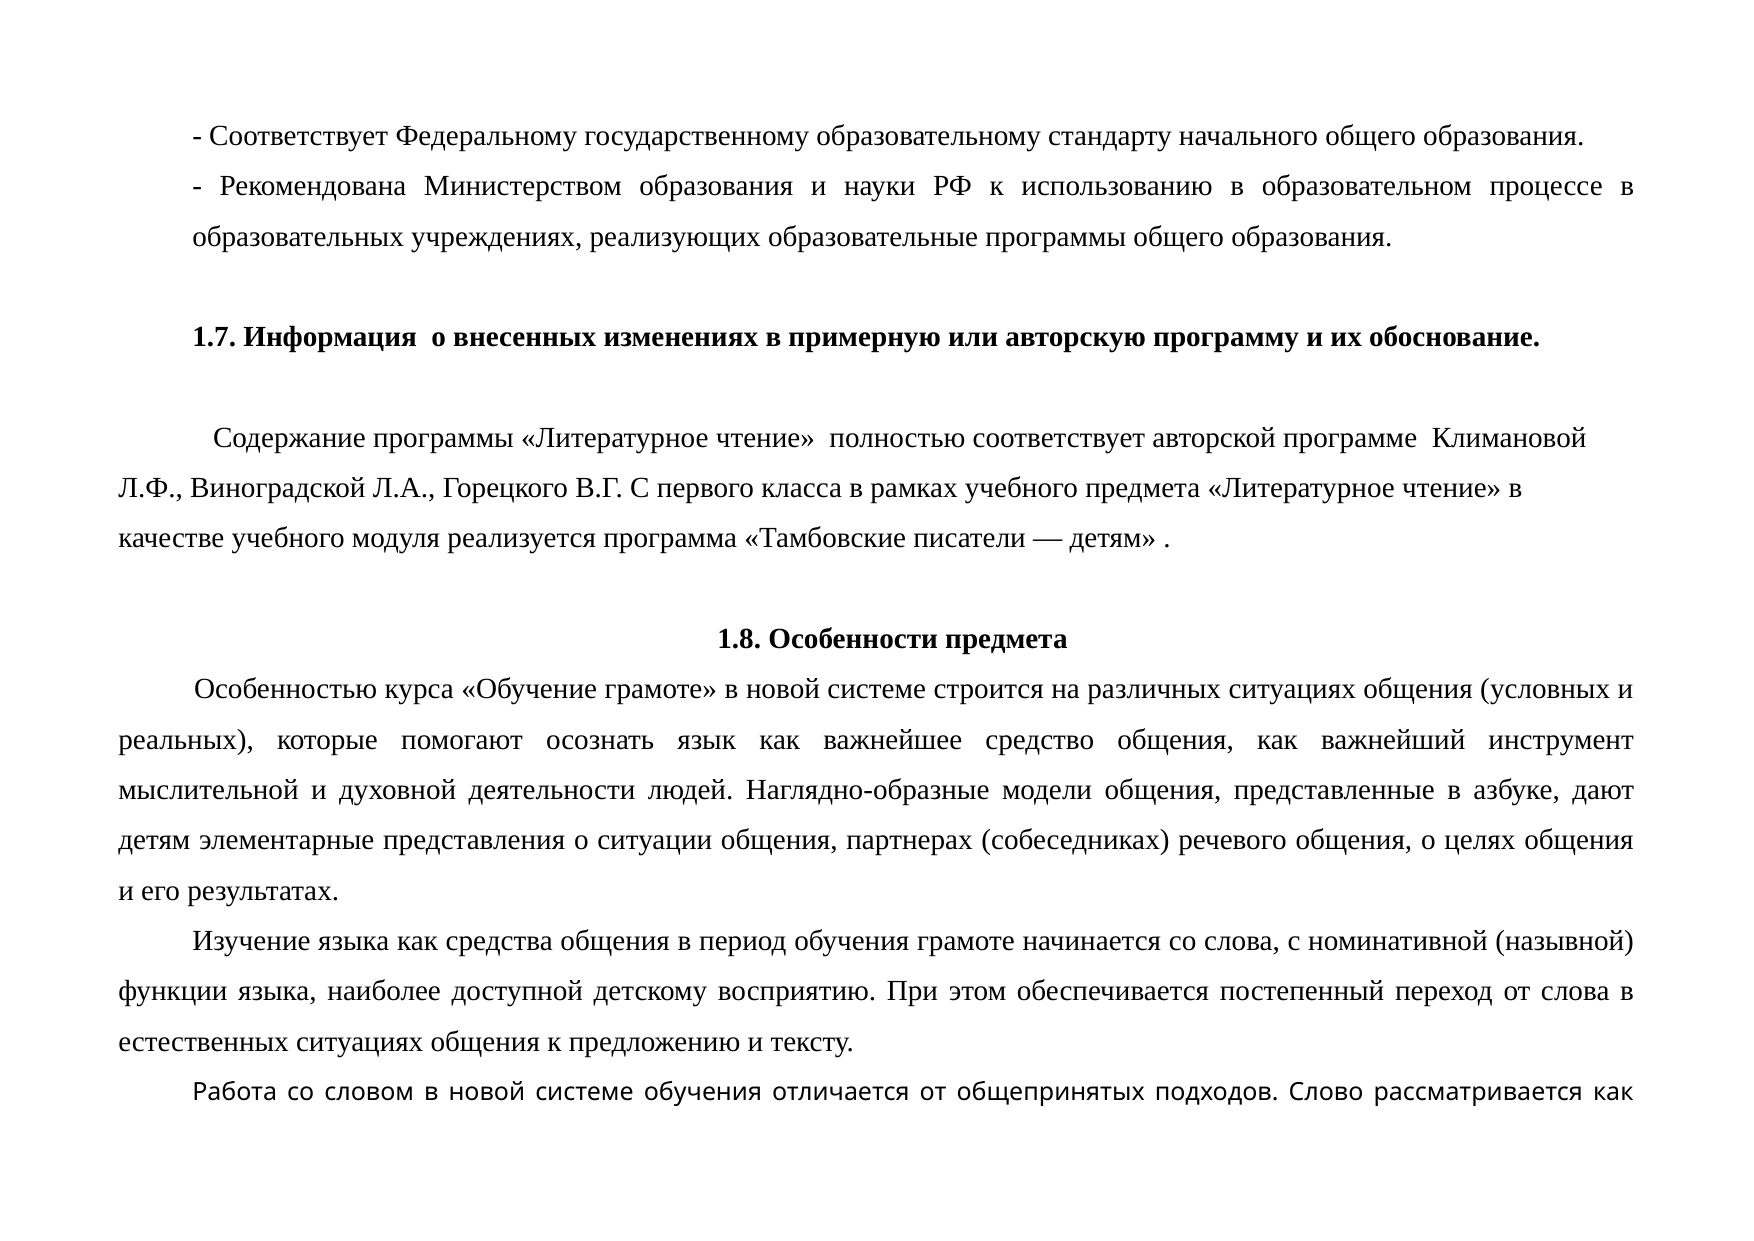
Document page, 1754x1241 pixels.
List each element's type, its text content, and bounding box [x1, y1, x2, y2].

text Содержание программы «Литературное чтение» полностью соответствует авторской программе Климановой Л.Ф., Виноградской Л.А., Горецкого В.Г. С первого класса в рамках учебного предмета «Литературное чтение» в качестве учебного модуля реализуется программа «Тамбовские писатели — детям» . [118, 420, 1636, 554]
text - Рекомендована Министерством образования и науки РФ к использованию в образовательном процессе в образовательных учреждениях, реализующих образовательные программы общего образования. [192, 168, 1636, 252]
text Изучение языка как средства общения в период обучения грамоте начинается со слова, с номинативной (назывной) функции языка, наиболее доступной детскому восприятию. При этом обеспечивается постепенный переход от слова в естественных ситуациях общения к предложению и тексту. [118, 923, 1636, 1057]
text 1.7. Информация о внесенных изменениях в примерную или авторскую программу и их обоснование. [192, 319, 1636, 353]
text - Соответствует Федеральному государственному образовательному стандарту начального общего образования. [192, 118, 1636, 152]
text Работа со словом в новой системе обучения отличается от общепринятых подходов. Слово рассматривается как [118, 1074, 1636, 1108]
text Особенностью курса «Обучение грамоте» в новой системе строится на различных ситуациях общения (условных и реальных), которые помогают осознать язык как важнейшее средство общения, как важнейший инструмент мыслительной и духовной деятельности людей. Наглядно-образные модели общения, представленные в азбуке, дают детям элементарные представления о ситуации общения, партнерах (собеседниках) речевого общения, о целях общения и его результатах. [118, 672, 1636, 906]
text 1.8. Особенности предмета [192, 621, 1636, 655]
